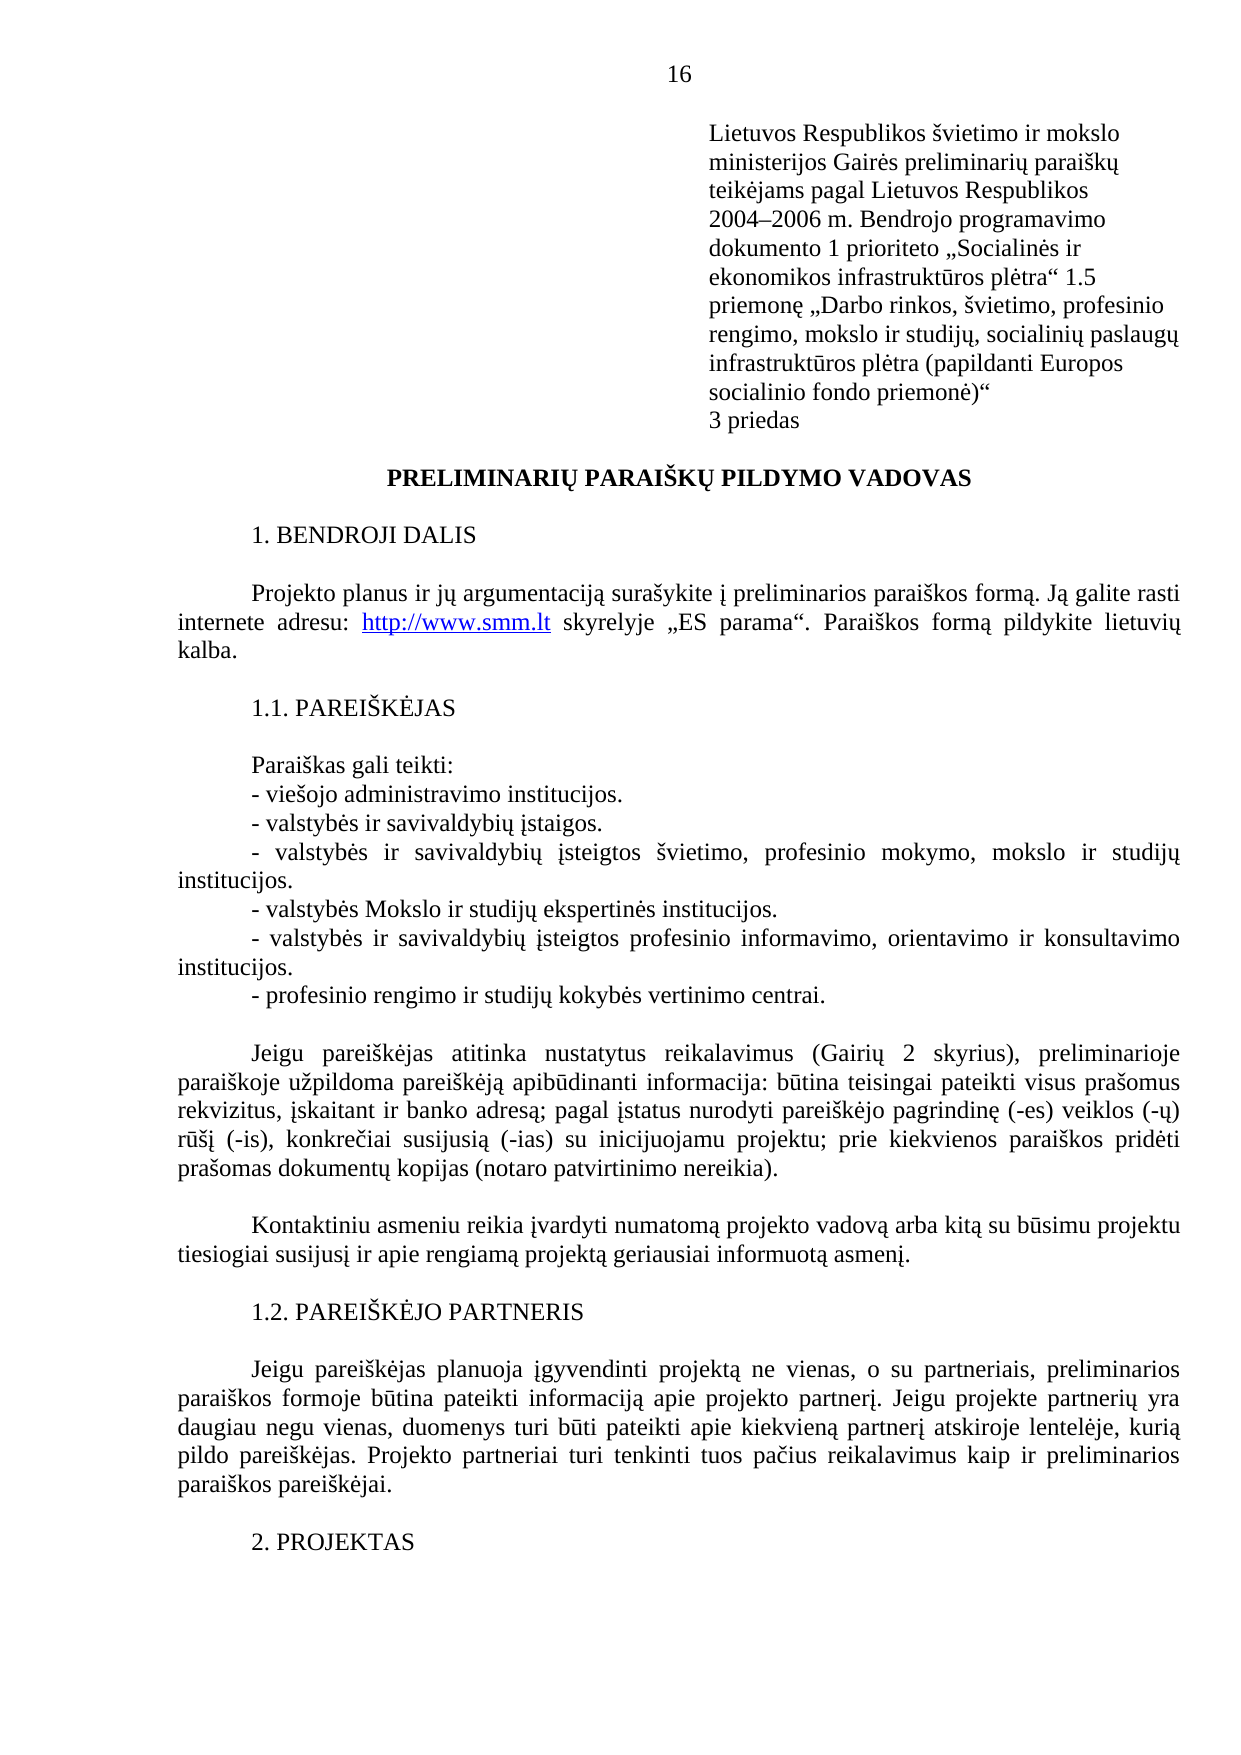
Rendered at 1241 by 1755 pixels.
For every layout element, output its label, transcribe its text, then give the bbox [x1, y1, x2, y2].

text Jeigu pareiškėjas atitinka nustatytus reikalavimus (Gairių 2 skyrius), preliminarioje paraiškoje užpildoma pareiškėją apibūdinanti informacija: būtina teisingai pateikti visus prašomus rekvizitus, įskaitant ir banko adresą; pagal įstatus nurodyti pareiškėjo pagrindinę (-es) veiklos (-ų) rūšį (-is), konkrečiai susijusią (-ias) su inicijuojamu projektu; prie kiekvienos paraiškos pridėti prašomas dokumentų kopijas (notaro patvirtinimo nereikia). [177, 1038, 1181, 1182]
text Lietuvos Respublikos švietimo ir mokslo [177, 118, 1181, 147]
text Jeigu pareiškėjas planuoja įgyvendinti projektą ne vienas, o su partneriais, preliminarios paraiškos formoje būtina pateikti informaciją apie projekto partnerį. Jeigu projekte partnerių yra daugiau negu vienas, duomenys turi būti pateikti apie kiekvieną partnerį atskiroje lentelėje, kurią pildo pareiškėjas. Projekto partneriai turi tenkinti tuos pačius reikalavimus kaip ir preliminarios paraiškos pareiškėjai. [177, 1354, 1181, 1498]
text teikėjams pagal Lietuvos Respublikos [177, 176, 1181, 204]
text 1.2. PAREIŠKĖJO PARTNERIS [177, 1297, 1181, 1326]
text infrastruktūros plėtra (papildanti Europos [177, 348, 1181, 377]
text dokumento 1 prioriteto „Socialinės ir [177, 233, 1181, 262]
text 2004–2006 m. Bendrojo programavimo [177, 204, 1181, 233]
text PRELIMINARIŲ PARAIŠKŲ PILDYMO VADOVAS [177, 463, 1181, 492]
text - profesinio rengimo ir studijų kokybės vertinimo centrai. [177, 981, 1181, 1009]
text priemonę „Darbo rinkos, švietimo, profesinio [177, 291, 1181, 319]
text Projekto planus ir jų argumentaciją surašykite į preliminarios paraiškos formą. Ją galite rasti internete adresu: http://www.smm.lt skyrelyje „ES parama“. Paraiškos formą pildykite lietuvių kalba. [177, 578, 1181, 664]
text ekonomikos infrastruktūros plėtra“ 1.5 [177, 262, 1181, 291]
text 2. PROJEKTAS [177, 1527, 1181, 1556]
text - valstybės ir savivaldybių įsteigtos švietimo, profesinio mokymo, mokslo ir studijų institucijos. [177, 837, 1181, 894]
text socialinio fondo priemonė)“ [177, 377, 1181, 406]
text 1.1. PAREIŠKĖJAS [177, 693, 1181, 722]
text rengimo, mokslo ir studijų, socialinių paslaugų [177, 319, 1181, 348]
text 1. BENDROJI DALIS [177, 521, 1181, 549]
text Paraiškas gali teikti: [177, 751, 1181, 779]
text - valstybės Mokslo ir studijų ekspertinės institucijos. [177, 894, 1181, 923]
text Kontaktiniu asmeniu reikia įvardyti numatomą projekto vadovą arba kitą su būsimu projektu tiesiogiai susijusį ir apie rengiamą projektą geriausiai informuotą asmenį. [177, 1211, 1181, 1268]
text - viešojo administravimo institucijos. [177, 779, 1181, 808]
text 3 priedas [177, 406, 1181, 434]
text ministerijos Gairės preliminarių paraiškų [177, 147, 1181, 176]
text - valstybės ir savivaldybių įstaigos. [177, 808, 1181, 837]
text - valstybės ir savivaldybių įsteigtos profesinio informavimo, orientavimo ir konsultavimo institucijos. [177, 923, 1181, 981]
